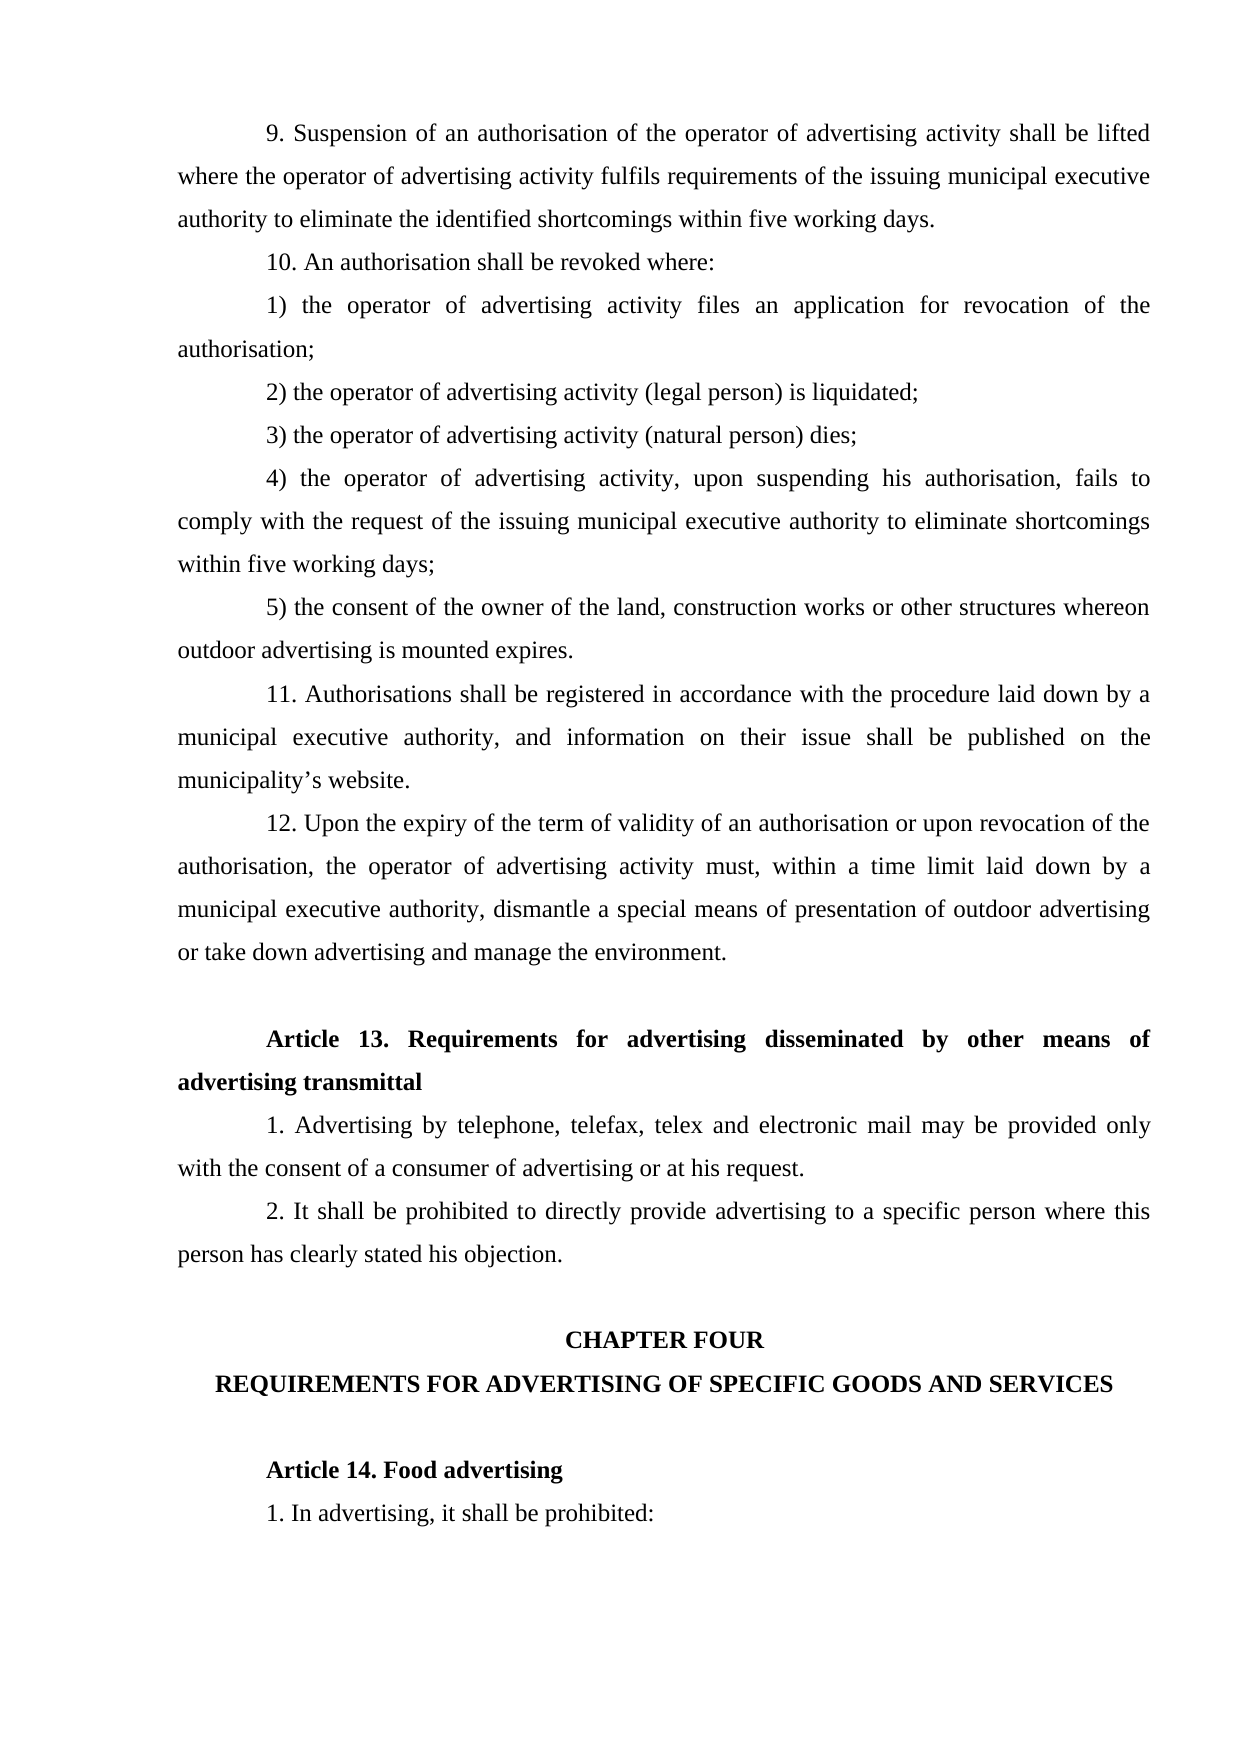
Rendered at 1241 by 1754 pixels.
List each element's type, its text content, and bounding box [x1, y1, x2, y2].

text REQUIREMENTS FOR ADVERTISING OF SPECIFIC GOODS AND SERVICES [177, 1369, 1152, 1397]
text 1) the operator of advertising activity files an application for revocation of the authorisation; [177, 291, 1152, 362]
text 1. Advertising by telephone, telefax, telex and electronic mail may be provided only with the consent of a consumer of advertising or at his request. [177, 1110, 1152, 1182]
text 5) the consent of the owner of the land, construction works or other structures whereon outdoor advertising is mounted expires. [177, 592, 1152, 664]
text Article 13. Requirements for advertising disseminated by other means of advertising transmittal [177, 1024, 1152, 1096]
text 4) the operator of advertising activity, upon suspending his authorisation, fails to comply with the request of the issuing municipal executive authority to eliminate shortcomings within five working days; [177, 463, 1152, 578]
text Article 14. Food advertising [177, 1455, 1152, 1484]
text 2. It shall be prohibited to directly provide advertising to a specific person where this person has clearly stated his objection. [177, 1196, 1152, 1268]
text 11. Authorisations shall be registered in accordance with the procedure laid down by a municipal executive authority, and information on their issue shall be published on the municipality’s website. [177, 679, 1152, 794]
text 1. In advertising, it shall be prohibited: [177, 1498, 1152, 1527]
text CHAPTER FOUR [177, 1326, 1152, 1354]
text 2) the operator of advertising activity (legal person) is liquidated; [177, 377, 1152, 406]
text 3) the operator of advertising activity (natural person) dies; [177, 420, 1152, 449]
text 9. Suspension of an authorisation of the operator of advertising activity shall be lifted where the operator of advertising activity fulfils requirements of the issuing municipal executive authority to eliminate the identified shortcomings within five working days. [177, 118, 1152, 233]
text 12. Upon the expiry of the term of validity of an authorisation or upon revocation of the authorisation, the operator of advertising activity must, within a time limit laid down by a municipal executive authority, dismantle a special means of presentation of outdoor advertising or take down advertising and manage the environment. [177, 808, 1152, 966]
text 10. An authorisation shall be revoked where: [177, 247, 1152, 276]
